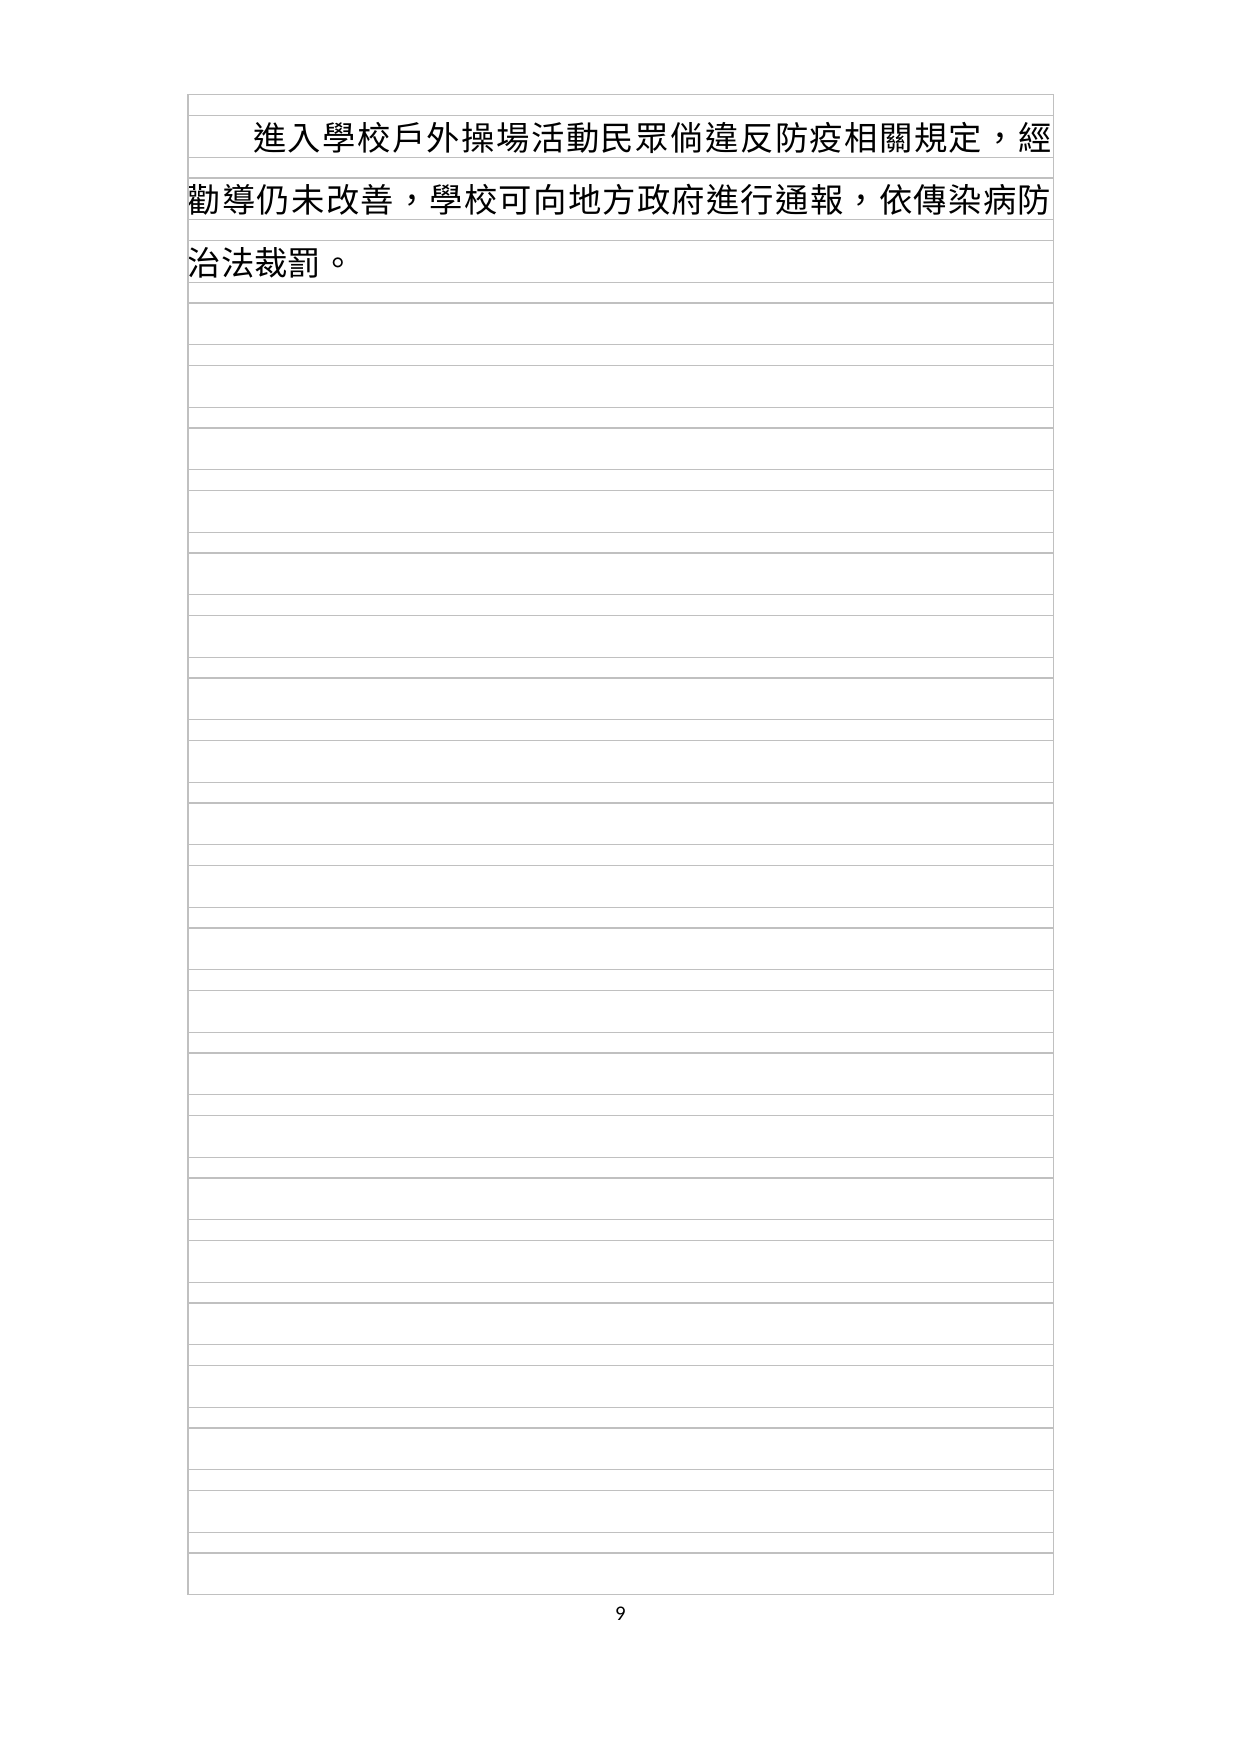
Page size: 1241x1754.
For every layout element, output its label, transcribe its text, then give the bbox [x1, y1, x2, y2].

subtitle [189, 95, 1053, 115]
subtitle 治法裁罰。 [189, 241, 1053, 282]
subtitle [189, 158, 1053, 177]
subtitle [189, 220, 1053, 240]
subtitle 進入學校戶外操場活動民眾倘違反防疫相關規定，經 [189, 116, 1053, 157]
subtitle 勸導仍未改善，學校可向地方政府進行通報，依傳染病防 [189, 179, 1053, 219]
